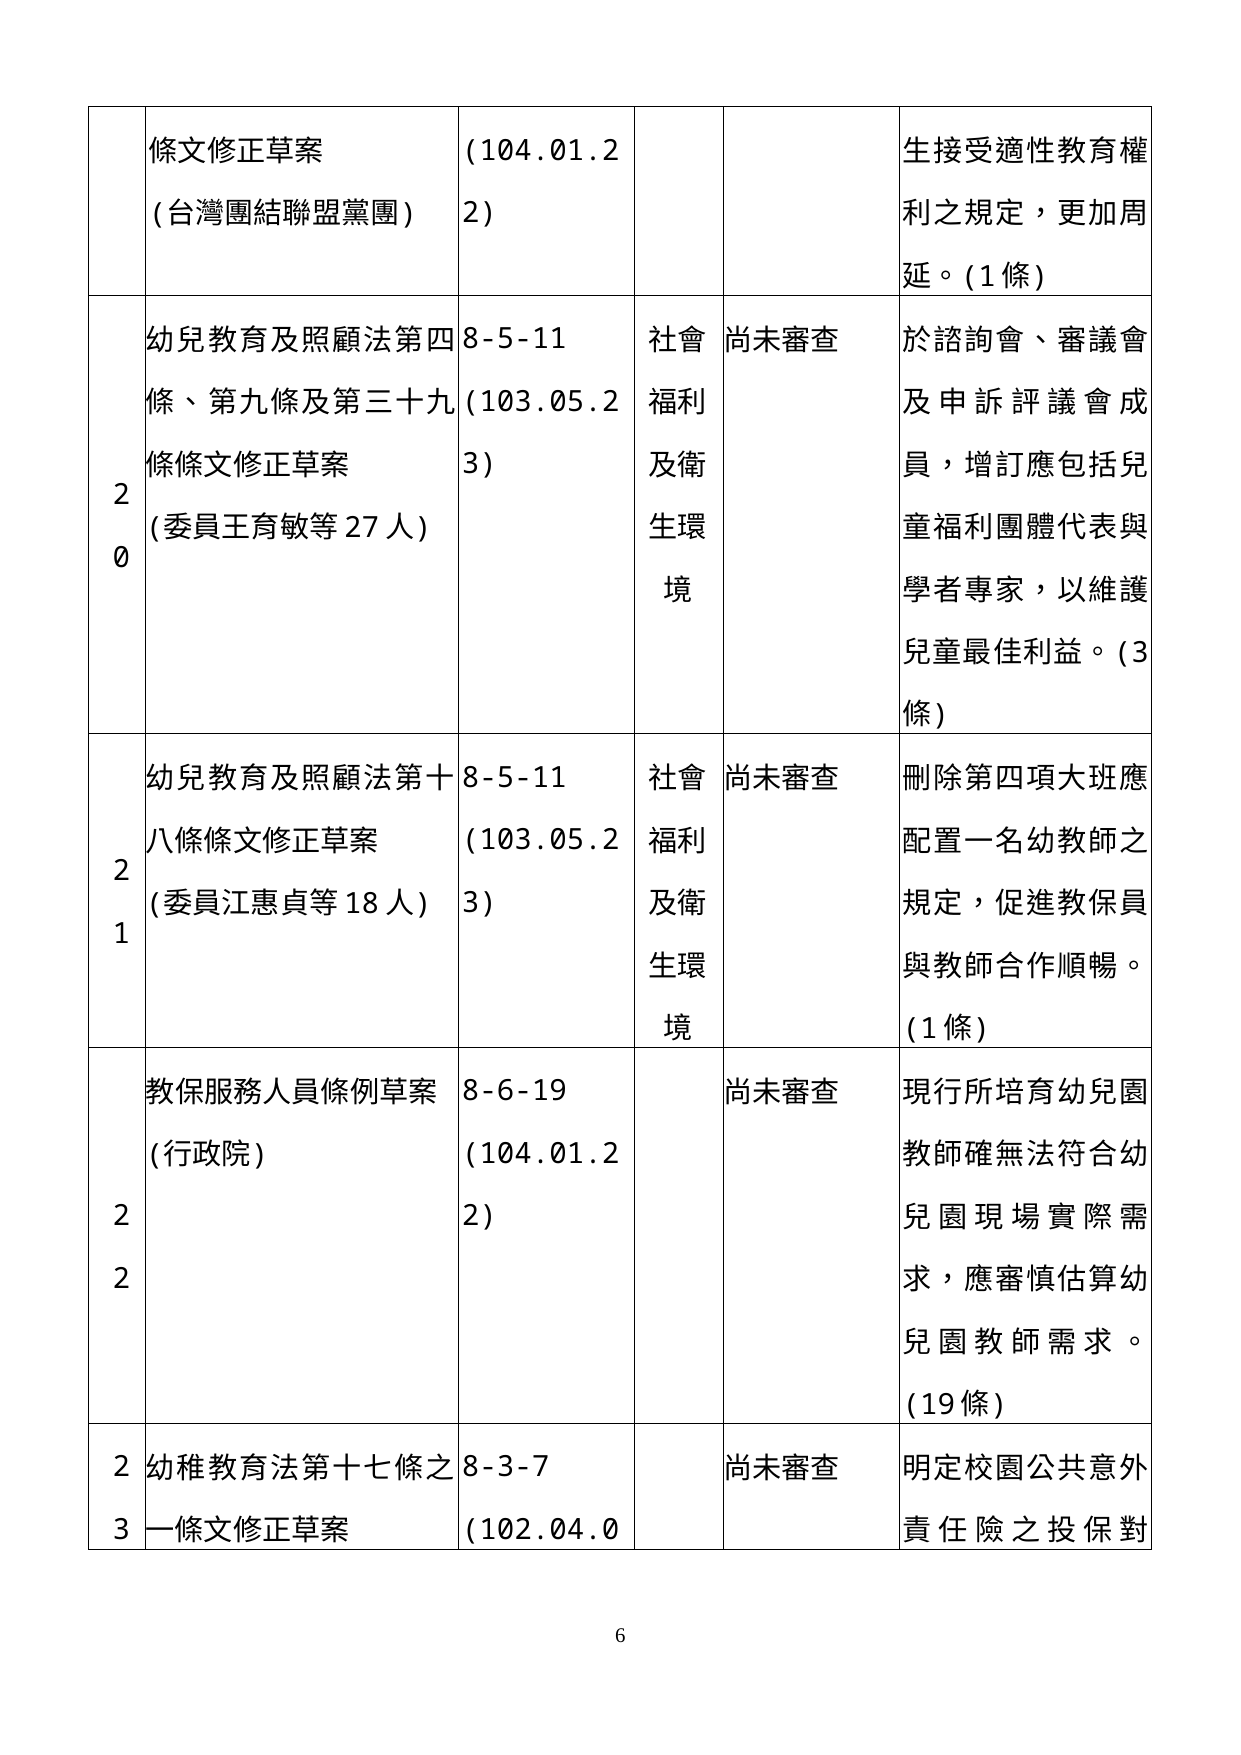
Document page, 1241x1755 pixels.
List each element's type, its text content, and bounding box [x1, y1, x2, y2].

table_cell [89, 734, 145, 1047]
table_cell 尚未審查 [724, 734, 899, 1047]
table_cell 現行所培育幼兒園教師確無法符合幼兒園現場實際需求，應審慎估算幼兒園教師需求。(19條) [900, 1048, 1151, 1423]
table_cell 條文修正草案 (台灣團結聯盟黨團) [146, 107, 458, 294]
table_cell [89, 296, 145, 733]
table_cell 幼兒教育及照顧法第四條、第九條及第三十九條條文修正草案 (委員王育敏等27人) [146, 296, 458, 733]
table_cell 8-3-7 (102.04.0 [459, 1424, 634, 1549]
table_cell (104.01.22) [459, 107, 634, 294]
table_cell [89, 1424, 145, 1549]
table_cell 明定校園公共意外責任險之投保對 [900, 1424, 1151, 1549]
table_cell [635, 107, 723, 294]
table_cell [724, 107, 899, 294]
table_cell 社會福利及衛生環境 [635, 296, 723, 733]
table_cell [89, 107, 145, 294]
table_cell 社會福利及衛生環境 [635, 734, 723, 1047]
table_cell 尚未審查 [724, 1424, 899, 1549]
table_cell 幼稚教育法第十七條之一條文修正草案 [146, 1424, 458, 1549]
table_cell 尚未審查 [724, 296, 899, 733]
table_cell 8-5-11 (103.05.23) [459, 296, 634, 733]
table_cell 教保服務人員條例草案 (行政院) [146, 1048, 458, 1423]
table_cell [635, 1048, 723, 1423]
table_cell 8-6-19 (104.01.22) [459, 1048, 634, 1423]
table_cell 於諮詢會、審議會及申訴評議會成員，增訂應包括兒童福利團體代表與學者專家，以維護兒童最佳利益。(3條) [900, 296, 1151, 733]
table_cell 生接受適性教育權利之規定，更加周延。(1條) [900, 107, 1151, 294]
table_cell 刪除第四項大班應配置一名幼教師之規定，促進教保員與教師合作順暢。(1條) [900, 734, 1151, 1047]
table_cell 尚未審查 [724, 1048, 899, 1423]
table_cell [635, 1424, 723, 1549]
table_cell 幼兒教育及照顧法第十八條條文修正草案 (委員江惠貞等18人) [146, 734, 458, 1047]
table_cell [89, 1048, 145, 1423]
table_cell 8-5-11 (103.05.23) [459, 734, 634, 1047]
